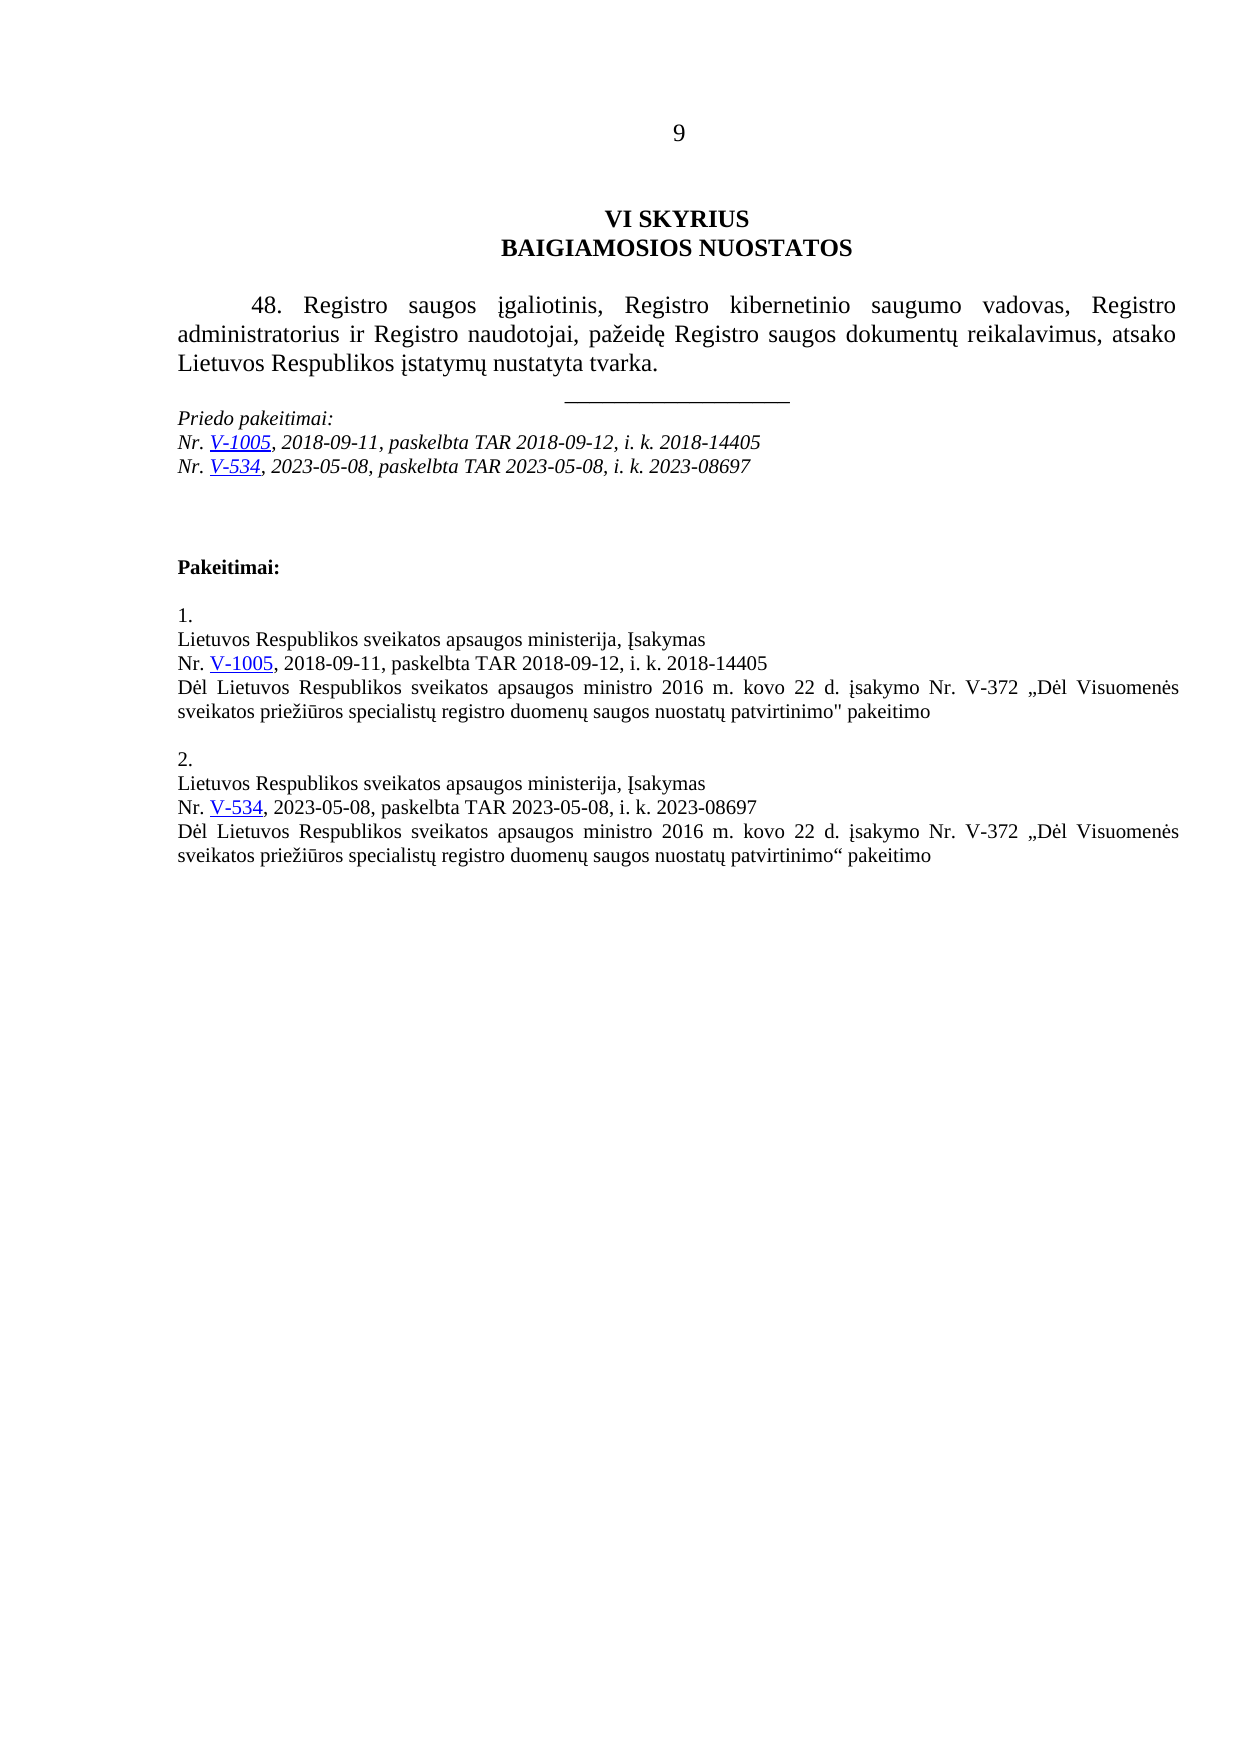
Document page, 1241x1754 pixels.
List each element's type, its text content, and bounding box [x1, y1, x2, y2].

text Lietuvos Respublikos sveikatos apsaugos ministerija, Įsakymas [177, 771, 1181, 795]
text VI SKYRIUS [177, 204, 1177, 233]
text 2. [177, 747, 1181, 771]
text __________________ [177, 377, 1177, 406]
text Nr. V-1005, 2018-09-11, paskelbta TAR 2018-09-12, i. k. 2018-14405 [177, 430, 1181, 454]
text 1. [177, 603, 1181, 627]
text Dėl Lietuvos Respublikos sveikatos apsaugos ministro 2016 m. kovo 22 d. įsakymo Nr. V-372 „Dėl Visuomenės sveikatos priežiūros specialistų registro duomenų saugos nuostatų patvirtinimo“ pakeitimo [177, 819, 1181, 867]
text Dėl Lietuvos Respublikos sveikatos apsaugos ministro 2016 m. kovo 22 d. įsakymo Nr. V-372 „Dėl Visuomenės sveikatos priežiūros specialistų registro duomenų saugos nuostatų patvirtinimo" pakeitimo [177, 675, 1181, 723]
text Nr. V-1005, 2018-09-11, paskelbta TAR 2018-09-12, i. k. 2018-14405 [177, 651, 1181, 675]
text Lietuvos Respublikos sveikatos apsaugos ministerija, Įsakymas [177, 627, 1181, 651]
text Priedo pakeitimai: [177, 406, 1181, 430]
text Pakeitimai: [177, 555, 1181, 579]
text BAIGIAMOSIOS NUOSTATOS [177, 233, 1177, 262]
text Nr. V-534, 2023-05-08, paskelbta TAR 2023-05-08, i. k. 2023-08697 [177, 454, 1181, 478]
text 48. Registro saugos įgaliotinis, Registro kibernetinio saugumo vadovas, Registro administratorius ir Registro naudotojai, pažeidę Registro saugos dokumentų reikalavimus, atsako Lietuvos Respublikos įstatymų nustatyta tvarka. [177, 291, 1177, 377]
text Nr. V-534, 2023-05-08, paskelbta TAR 2023-05-08, i. k. 2023-08697 [177, 795, 1181, 819]
